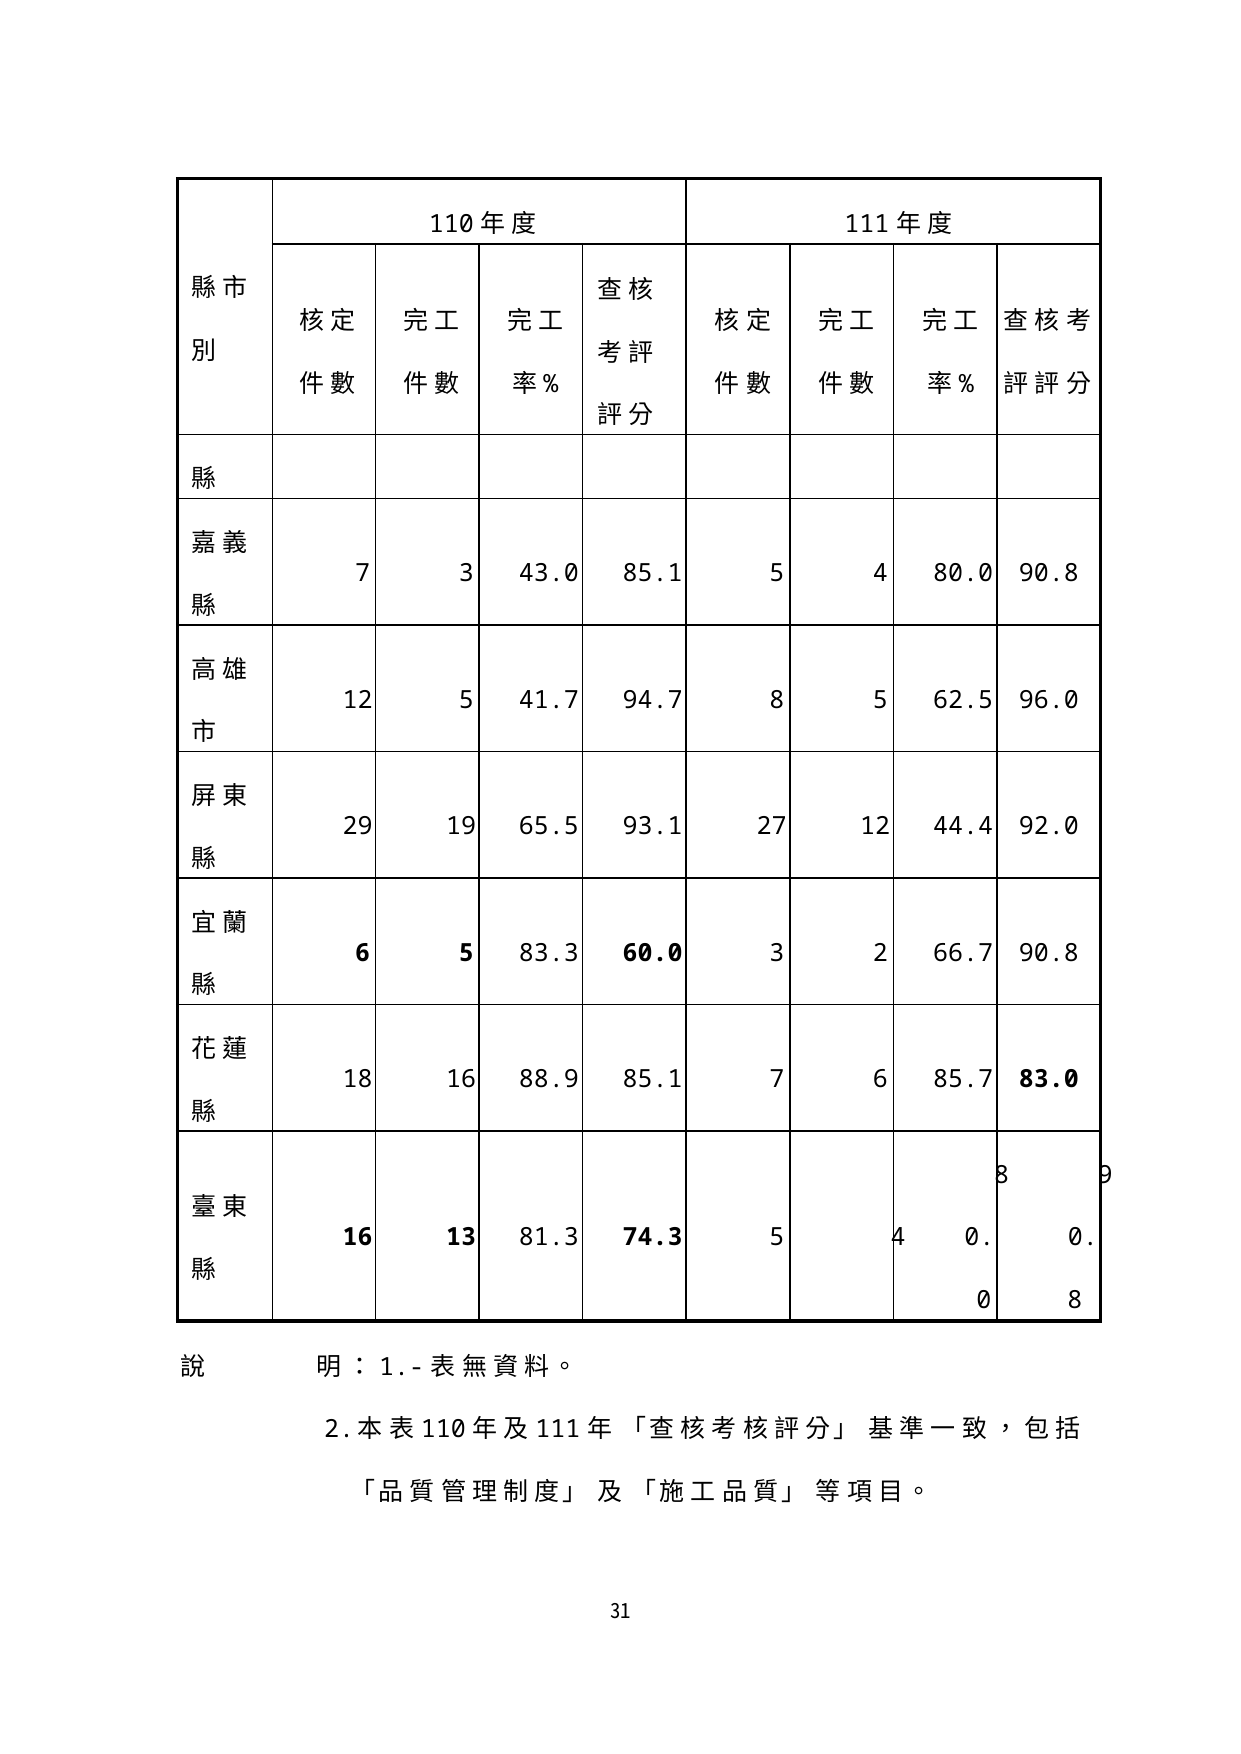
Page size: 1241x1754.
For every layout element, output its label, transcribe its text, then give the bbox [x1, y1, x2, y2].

table_cell 5 [687, 1132, 789, 1319]
table_cell 3 [376, 499, 478, 624]
table_cell [687, 435, 789, 497]
table_cell 41.7 [480, 626, 582, 751]
table_cell 27 [687, 752, 789, 877]
table_cell 44.4 [894, 752, 996, 877]
table_cell 屏東縣 [179, 752, 272, 877]
table_cell [376, 435, 478, 497]
table_cell 6 [791, 1005, 893, 1130]
table_cell 74.3 [583, 1132, 685, 1319]
table_cell 花蓮縣 [179, 1005, 272, 1130]
table_cell [894, 435, 996, 497]
text 2.本表110年及111年「查核考核評分」基準一致，包括「品質管理制度」及「施工品質」等項目。 [314, 1385, 1098, 1510]
table_header 110年度 [273, 180, 685, 243]
table_cell 81.3 [480, 1132, 582, 1319]
table_cell 5 [687, 499, 789, 624]
table_cell 92.0 [998, 752, 1099, 877]
table_cell 完工 件數 [791, 245, 893, 433]
table_cell 18 [273, 1005, 375, 1130]
table_cell 高雄市 [179, 626, 272, 751]
table_cell 12 [273, 626, 375, 751]
table_cell 4 [791, 1132, 893, 1319]
table_cell 62.5 [894, 626, 996, 751]
table_cell 7 [273, 499, 375, 624]
text 說 明：1.-表無資料。 [177, 1323, 1098, 1385]
table_cell 核定 件數 [273, 245, 375, 433]
table_cell 88.9 [480, 1005, 582, 1130]
table_cell 8 [687, 626, 789, 751]
table_cell [791, 435, 893, 497]
table_cell 90.8 [998, 1132, 1099, 1319]
table_cell [480, 435, 582, 497]
table_cell 完工率% [480, 245, 582, 433]
table_cell 66.7 [894, 879, 996, 1004]
table_cell 85.1 [583, 1005, 685, 1130]
table_header 縣市別 [179, 180, 272, 433]
table_cell 嘉義縣 [179, 499, 272, 624]
table_cell 96.0 [998, 626, 1099, 751]
table_cell 6 [273, 879, 375, 1004]
table_cell 宜蘭縣 [179, 879, 272, 1004]
table_cell 83.3 [480, 879, 582, 1004]
table_cell 臺東縣 [179, 1132, 272, 1319]
table_cell 5 [376, 879, 478, 1004]
table_cell 完工率% [894, 245, 996, 433]
table_cell 查核考評評分 [583, 245, 685, 433]
table_cell [273, 435, 375, 497]
table_cell 93.1 [583, 752, 685, 877]
table_cell 3 [687, 879, 789, 1004]
table_cell 94.7 [583, 626, 685, 751]
table_cell 80.0 [894, 499, 996, 624]
table_cell 5 [791, 626, 893, 751]
table_cell 12 [791, 752, 893, 877]
table_cell 16 [376, 1005, 478, 1130]
table_cell [998, 435, 1099, 497]
table_cell 60.0 [583, 879, 685, 1004]
table_cell 85.7 [894, 1005, 996, 1130]
table_cell 29 [273, 752, 375, 877]
table_cell 縣 [179, 435, 272, 497]
table_cell 7 [687, 1005, 789, 1130]
table_cell 90.8 [998, 499, 1099, 624]
table_cell 16 [273, 1132, 375, 1319]
table_cell 19 [376, 752, 478, 877]
table_cell 查核考評評分 [998, 245, 1099, 433]
table_cell 83.0 [998, 1005, 1099, 1130]
table_cell 13 [376, 1132, 478, 1319]
table_cell 2 [791, 879, 893, 1004]
table_cell 完工 件數 [376, 245, 478, 433]
table_cell 核定 件數 [687, 245, 789, 433]
table_header 111年度 [687, 180, 1099, 243]
table_cell 43.0 [480, 499, 582, 624]
table_cell [583, 435, 685, 497]
table_cell 5 [376, 626, 478, 751]
table_cell 90.8 [998, 879, 1099, 1004]
table_cell 80.0 [894, 1132, 996, 1319]
table_cell 85.1 [583, 499, 685, 624]
table_cell 4 [791, 499, 893, 624]
table_cell 65.5 [480, 752, 582, 877]
